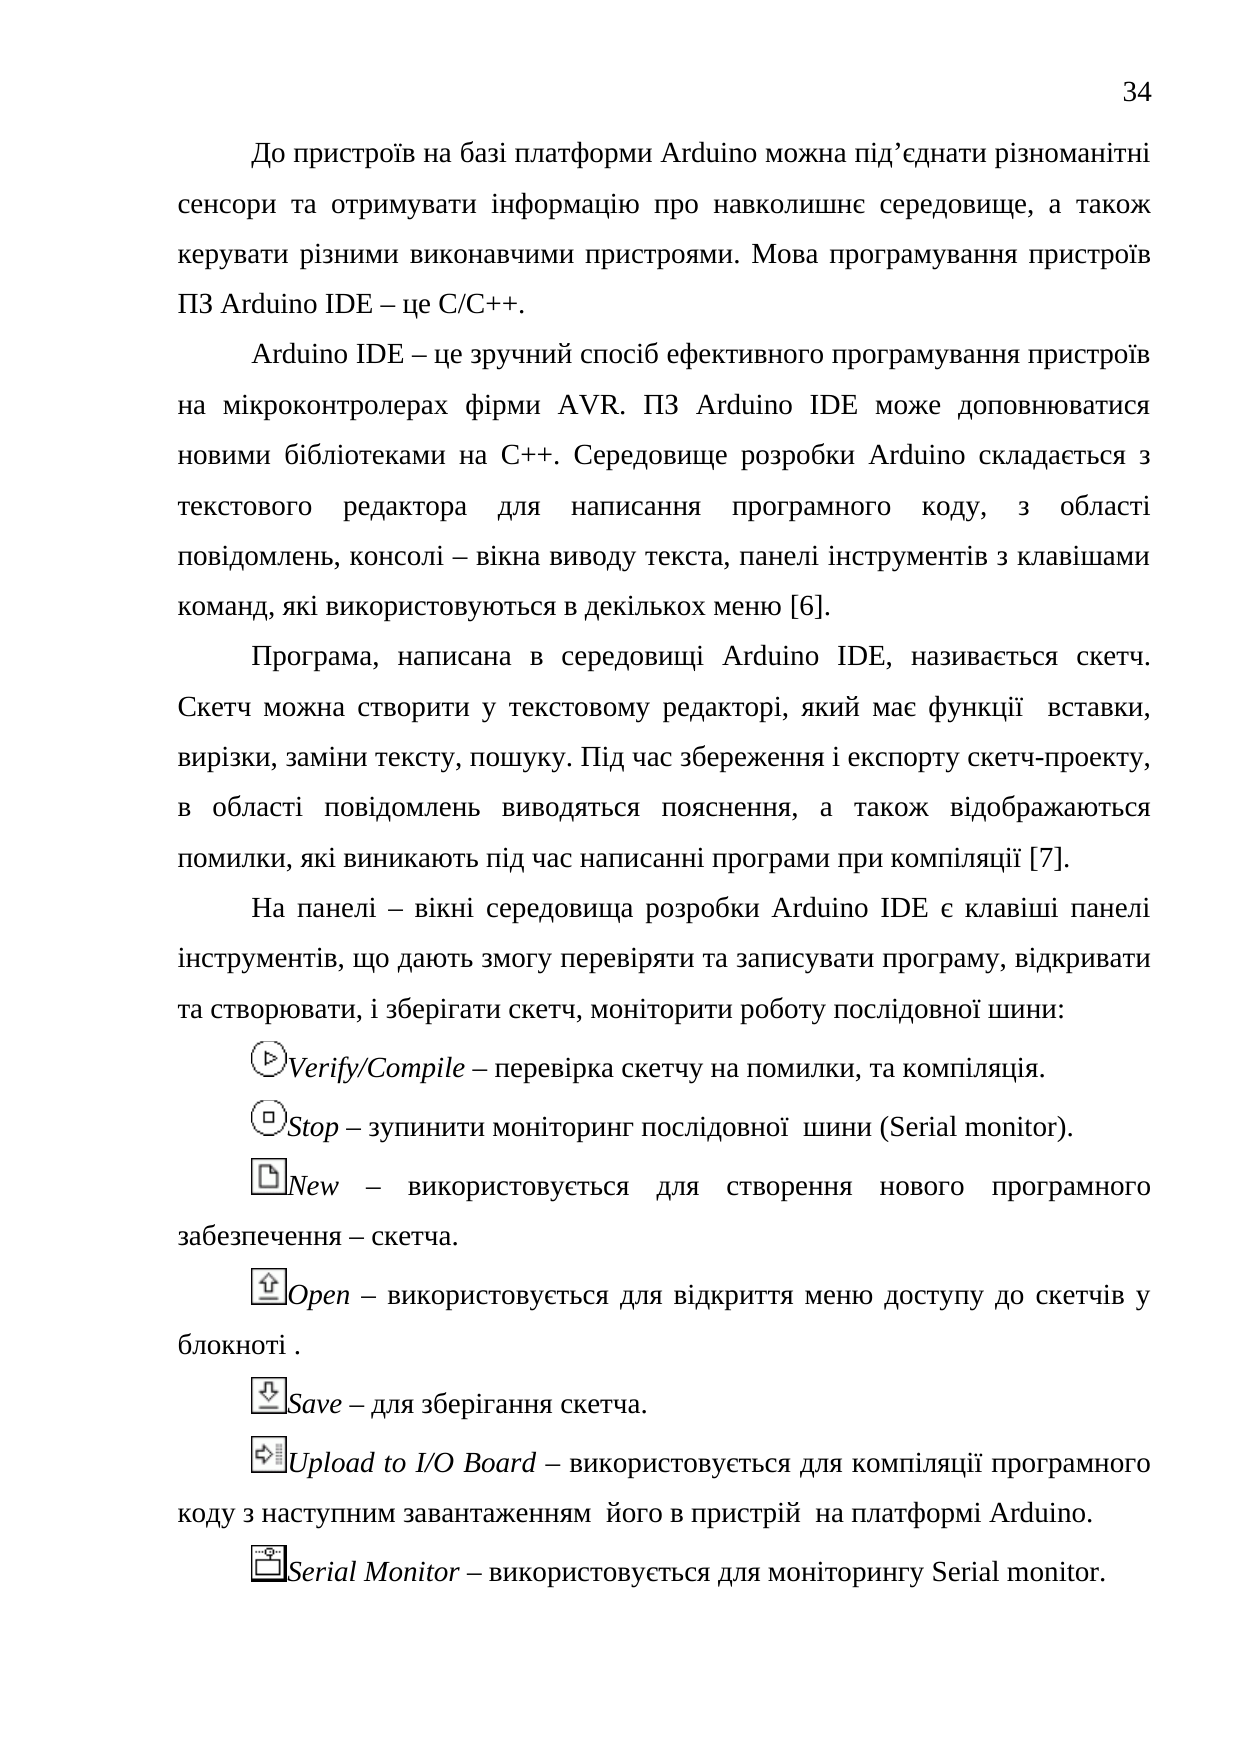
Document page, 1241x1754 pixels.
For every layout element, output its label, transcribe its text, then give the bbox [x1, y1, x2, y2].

picture [251, 1158, 287, 1195]
text Stop – зупинити моніторинг послідовної шини (Serial monitor). [177, 1100, 1152, 1142]
picture [251, 1268, 287, 1305]
text Save – для зберігання скетча. [177, 1377, 1152, 1420]
text Arduino IDE – це зручний спосіб ефективного програмування пристроїв на мікроконтролерах фірми AVR. ПЗ Arduino IDE може доповнюватися новими бібліотеками на C++. Середовище розробки Arduino складається з текстового редактора для написання програмного коду, з області повідомлень, консолі – вікна виводу текста, панелі інструментів з клавішами команд, які використовуються в декількох меню [6]. [177, 337, 1152, 622]
picture [251, 1436, 287, 1473]
picture [251, 1100, 287, 1136]
text New – використовується для створення нового програмного забезпечення – скетча. [177, 1159, 1152, 1251]
text Upload to I/O Board – використовується для компіляції програмного коду з наступним завантаженням його в пристрій на платформі Arduino. [177, 1436, 1152, 1529]
text Програма, написана в середовищі Arduino IDE, називається скетч. Скетч можна створити у текстовому редакторі, який має функції вставки, вирізки, заміни тексту, пошуку. Під час збереження і експорту скетч-проекту, в області повідомлень виводяться пояснення, а також відображаються помилки, які виникають під час написанні програми при компіляції [7]. [177, 638, 1152, 873]
picture [251, 1377, 287, 1414]
picture [251, 1041, 287, 1077]
text До пристроїв на базі платформи Arduino можна під’єднати різноманітні сенсори та отримувати інформацію про навколишнє середовище, а також керувати різними виконавчими пристроями. Мова програмування пристроїв ПЗ Arduino IDE – це C/C++. [177, 135, 1152, 320]
text На панелі – вікні середовища розробки Arduino IDE є клавіші панелі інструментів, що дають змогу перевіряти та записувати програму, відкривати та створювати, і зберігати скетч, моніторити роботу послідовної шини: [177, 890, 1152, 1024]
picture [251, 1545, 287, 1582]
text Serial Monitor – використовується для моніторингу Serial monitor. [177, 1546, 1152, 1588]
text Open – використовується для відкриття меню доступу до скетчів у блокноті . [177, 1268, 1152, 1361]
text Verify/Compile – перевірка скетчу на помилки, та компіляція. [177, 1041, 1152, 1083]
